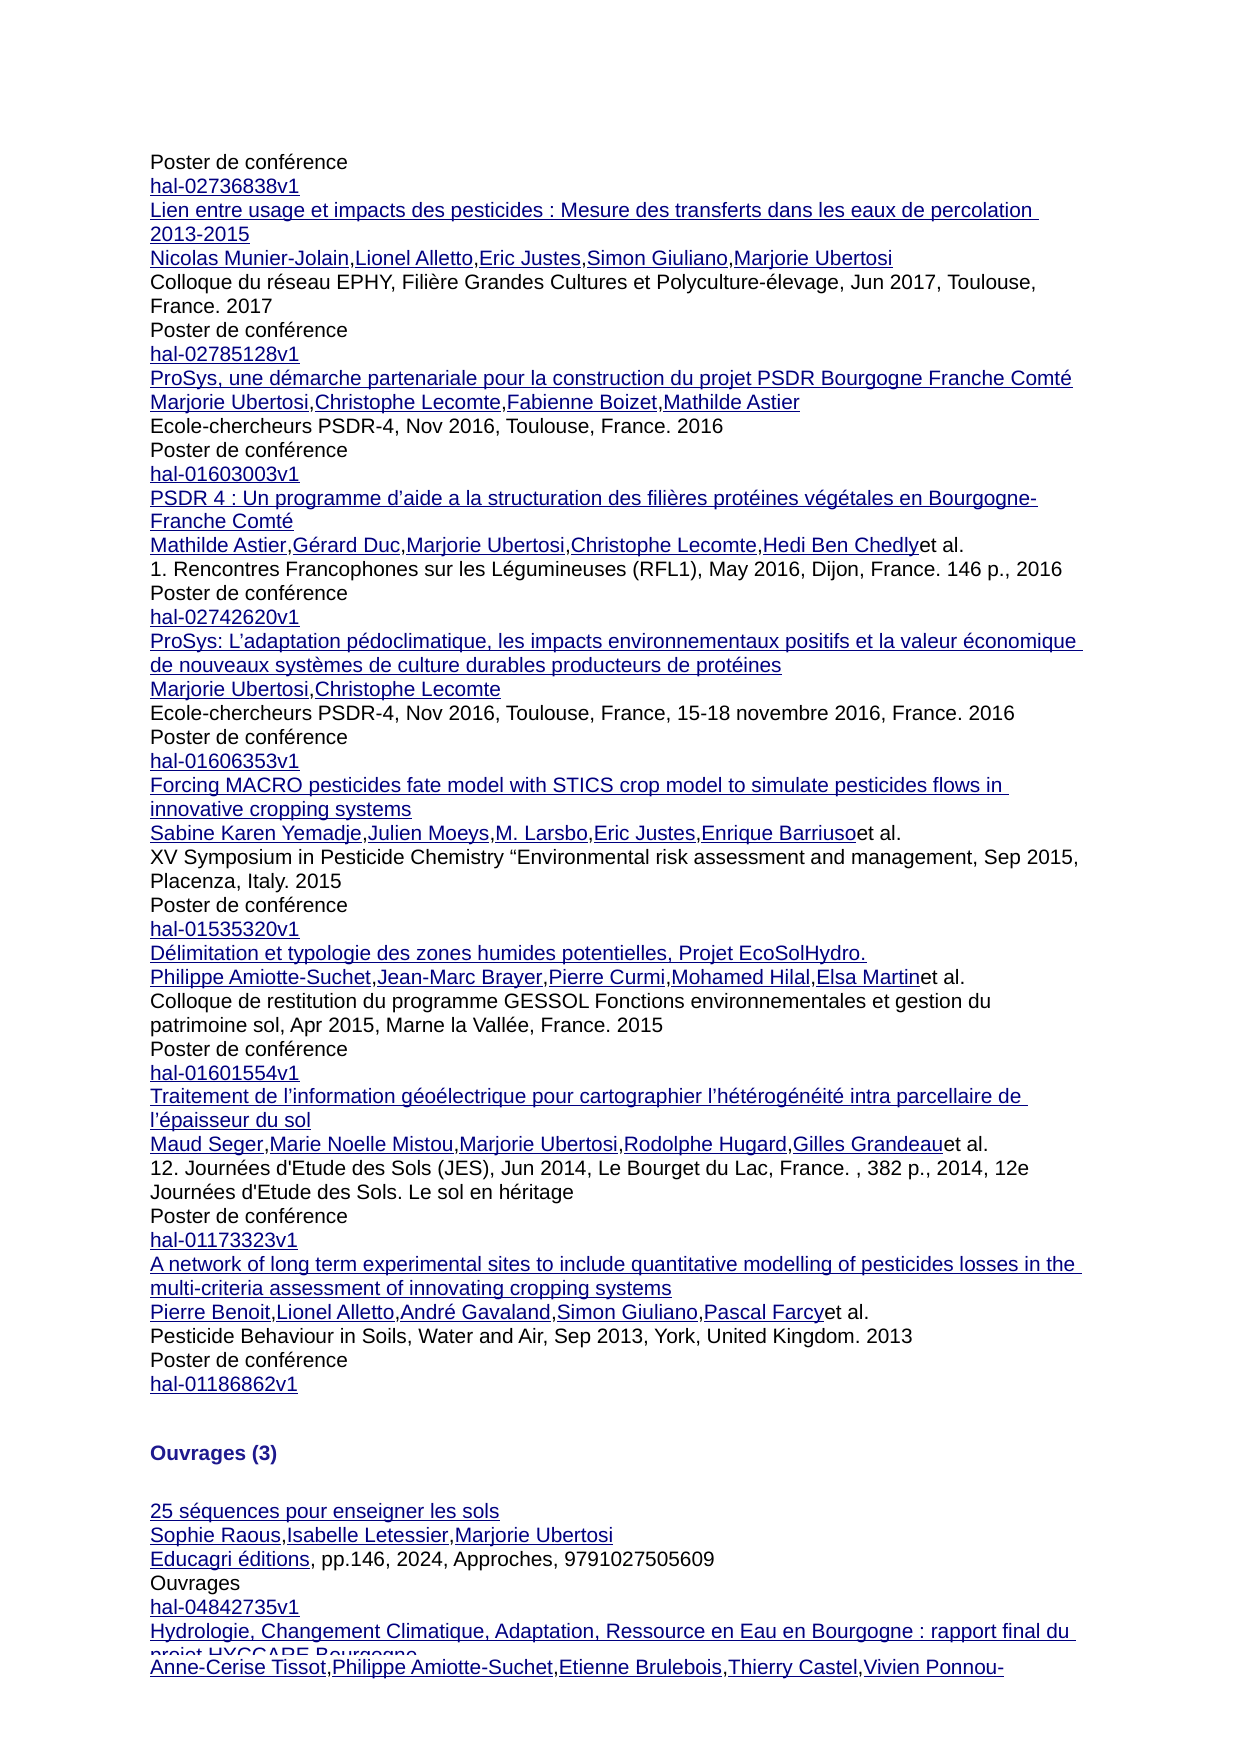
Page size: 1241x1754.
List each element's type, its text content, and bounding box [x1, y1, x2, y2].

table_cell Poster de conférence hal-02736838v1 [150, 150, 1090, 198]
table_cell A network of long term experimental sites to include quantitative modelling of pesticides losses in the multi-criteria assessment of innovating cropping systems Pierre Benoit,Lionel Alletto,André Gavaland,Simon Giuliano,Pascal Farcyet al. Pesticide Behaviour in Soils, Water and Air, Sep 2013, York, United Kingdom. 2013 Poster de conférence hal-01186862v1 [150, 1252, 1090, 1396]
table_cell Délimitation et typologie des zones humides potentielles, Projet EcoSolHydro. Philippe Amiotte-Suchet,Jean-Marc Brayer,Pierre Curmi,Mohamed Hilal,Elsa Martinet al. Colloque de restitution du programme GESSOL Fonctions environnementales et gestion du patrimoine sol, Apr 2015, Marne la Vallée, France. 2015 Poster de conférence hal-01601554v1 [150, 941, 1090, 1084]
table_cell PSDR 4 : Un programme d’aide a la structuration des filières protéines végétales en Bourgogne-Franche Comté Mathilde Astier,Gérard Duc,Marjorie Ubertosi,Christophe Lecomte,Hedi Ben Chedlyet al. 1. Rencontres Francophones sur les Légumineuses (RFL1), May 2016, Dijon, France. 146 p., 2016 Poster de conférence hal-02742620v1 [150, 485, 1090, 629]
table_cell ProSys, une démarche partenariale pour la construction du projet PSDR Bourgogne Franche Comté Marjorie Ubertosi,Christophe Lecomte,Fabienne Boizet,Mathilde Astier Ecole-chercheurs PSDR-4, Nov 2016, Toulouse, France. 2016 Poster de conférence hal-01603003v1 [150, 366, 1090, 485]
table_cell ProSys: L’adaptation pédoclimatique, les impacts environnementaux positifs et la valeur économique de nouveaux systèmes de culture durables producteurs de protéines Marjorie Ubertosi,Christophe Lecomte Ecole-chercheurs PSDR-4, Nov 2016, Toulouse, France, 15-18 novembre 2016, France. 2016 Poster de conférence hal-01606353v1 [150, 629, 1090, 773]
table_cell Hydrologie, Changement Climatique, Adaptation, Ressource en Eau en Bourgogne : rapport final du projet HYCCARE Bourgogne Anne-Cerise Tissot,Philippe Amiotte-Suchet,Etienne Brulebois,Thierry Castel,Vivien Ponnou- [150, 1619, 1090, 1679]
table_header 25 séquences pour enseigner les sols Sophie Raous,Isabelle Letessier,Marjorie Ubertosi Educagri éditions, pp.146, 2024, Approches, 9791027505609 Ouvrages hal-04842735v1 [150, 1499, 1090, 1619]
table_cell Lien entre usage et impacts des pesticides : Mesure des transferts dans les eaux de percolation 2013-2015 Nicolas Munier-Jolain,Lionel Alletto,Eric Justes,Simon Giuliano,Marjorie Ubertosi Colloque du réseau EPHY, Filière Grandes Cultures et Polyculture-élevage, Jun 2017, Toulouse, France. 2017 Poster de conférence hal-02785128v1 [150, 198, 1090, 366]
table_cell Forcing MACRO pesticides fate model with STICS crop model to simulate pesticides flows in innovative cropping systems Sabine Karen Yemadje,Julien Moeys,M. Larsbo,Eric Justes,Enrique Barriusoet al. XV Symposium in Pesticide Chemistry “Environmental risk assessment and management, Sep 2015, Placenza, Italy. 2015 Poster de conférence hal-01535320v1 [150, 773, 1090, 941]
subtitle Ouvrages (3) [150, 1441, 1090, 1464]
table_cell Traitement de l’information géoélectrique pour cartographier l’hétérogénéité intra parcellaire de l’épaisseur du sol Maud Seger,Marie Noelle Mistou,Marjorie Ubertosi,Rodolphe Hugard,Gilles Grandeauet al. 12. Journées d'Etude des Sols (JES), Jun 2014, Le Bourget du Lac, France. , 382 p., 2014, 12e Journées d'Etude des Sols. Le sol en héritage Poster de conférence hal-01173323v1 [150, 1084, 1090, 1252]
